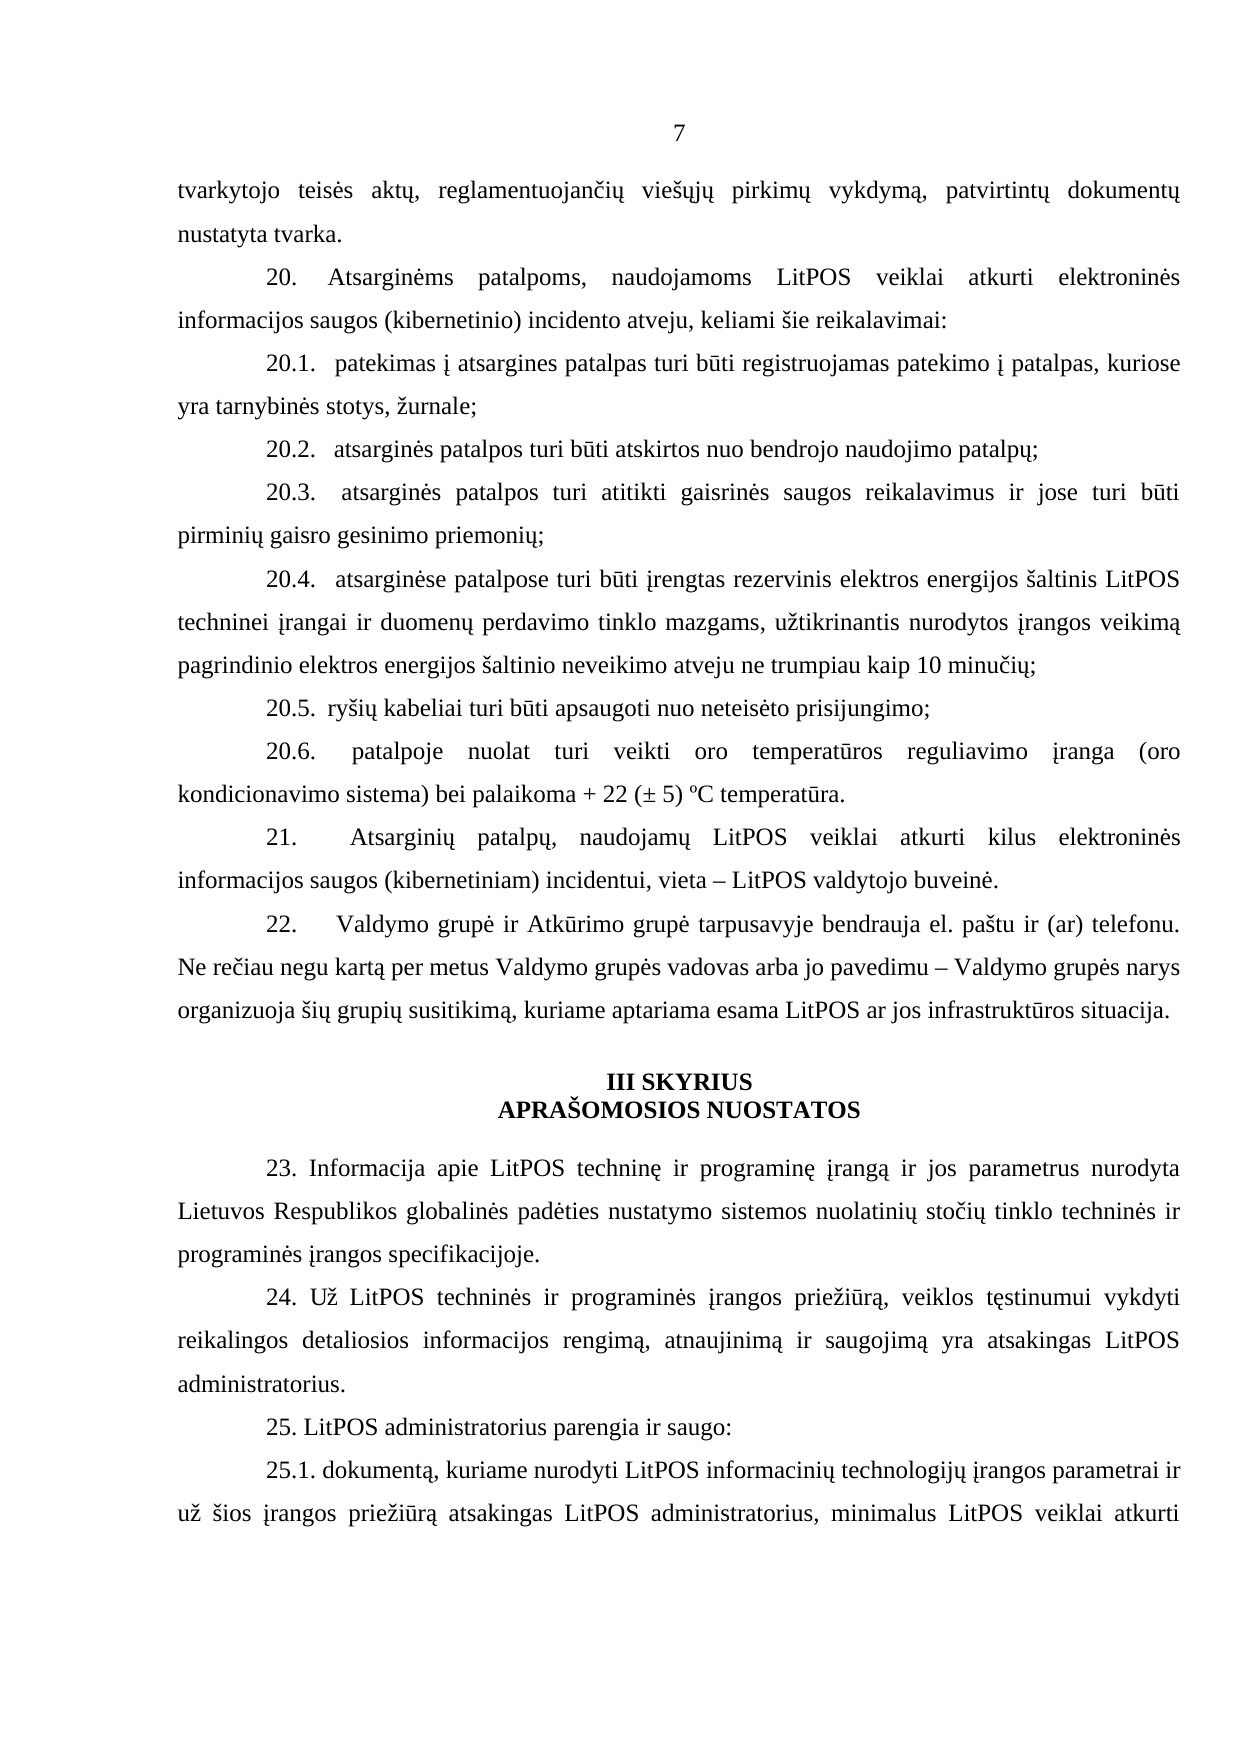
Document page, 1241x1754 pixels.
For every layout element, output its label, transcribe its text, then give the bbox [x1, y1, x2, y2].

text 22. Valdymo grupė ir Atkūrimo grupė tarpusavyje bendrauja el. paštu ir (ar) telefonu. Ne rečiau negu kartą per metus Valdymo grupės vadovas arba jo pavedimu – Valdymo grupės narys organizuoja šių grupių susitikimą, kuriame aptariama esama LitPOS ar jos infrastruktūros situacija. [177, 909, 1181, 1024]
text 24. Už LitPOS techninės ir programinės įrangos priežiūrą, veiklos tęstinumui vykdyti reikalingos detaliosios informacijos rengimą, atnaujinimą ir saugojimą yra atsakingas LitPOS administratorius. [177, 1282, 1181, 1397]
text 25.1. dokumentą, kuriame nurodyti LitPOS informacinių technologijų įrangos parametrai ir už šios įrangos priežiūrą atsakingas LitPOS administratorius, minimalus LitPOS veiklai atkurti [177, 1455, 1181, 1527]
text 20.3. atsarginės patalpos turi atitikti gaisrinės saugos reikalavimus ir jose turi būti pirminių gaisro gesinimo priemonių; [177, 477, 1181, 549]
text 25. LitPOS administratorius parengia ir saugo: [177, 1412, 1181, 1441]
text 23. Informacija apie LitPOS techninę ir programinę įrangą ir jos parametrus nurodyta Lietuvos Respublikos globalinės padėties nustatymo sistemos nuolatinių stočių tinklo techninės ir programinės įrangos specifikacijoje. [177, 1153, 1181, 1268]
text 20.5. ryšių kabeliai turi būti apsaugoti nuo neteisėto prisijungimo; [177, 693, 1181, 722]
text 20.1. patekimas į atsargines patalpas turi būti registruojamas patekimo į patalpas, kuriose yra tarnybinės stotys, žurnale; [177, 348, 1181, 420]
text III SKYRIUS [177, 1067, 1181, 1096]
text 20. Atsarginėms patalpoms, naudojamoms LitPOS veiklai atkurti elektroninės informacijos saugos (kibernetinio) incidento atveju, keliami šie reikalavimai: [177, 262, 1181, 334]
text 21. Atsarginių patalpų, naudojamų LitPOS veiklai atkurti kilus elektroninės informacijos saugos (kibernetiniam) incidentui, vieta – LitPOS valdytojo buveinė. [177, 822, 1181, 894]
text APRAŠOMOSIOS NUOSTATOS [177, 1096, 1181, 1124]
text 20.2. atsarginės patalpos turi būti atskirtos nuo bendrojo naudojimo patalpų; [177, 434, 1181, 463]
text 20.6. patalpoje nuolat turi veikti oro temperatūros reguliavimo įranga (oro kondicionavimo sistema) bei palaikoma + 22 (± 5) ºC temperatūra. [177, 736, 1181, 808]
text tvarkytojo teisės aktų, reglamentuojančių viešųjų pirkimų vykdymą, patvirtintų dokumentų nustatyta tvarka. [177, 176, 1181, 247]
text 20.4. atsarginėse patalpose turi būti įrengtas rezervinis elektros energijos šaltinis LitPOS techninei įrangai ir duomenų perdavimo tinklo mazgams, užtikrinantis nurodytos įrangos veikimą pagrindinio elektros energijos šaltinio neveikimo atveju ne trumpiau kaip 10 minučių; [177, 564, 1181, 679]
